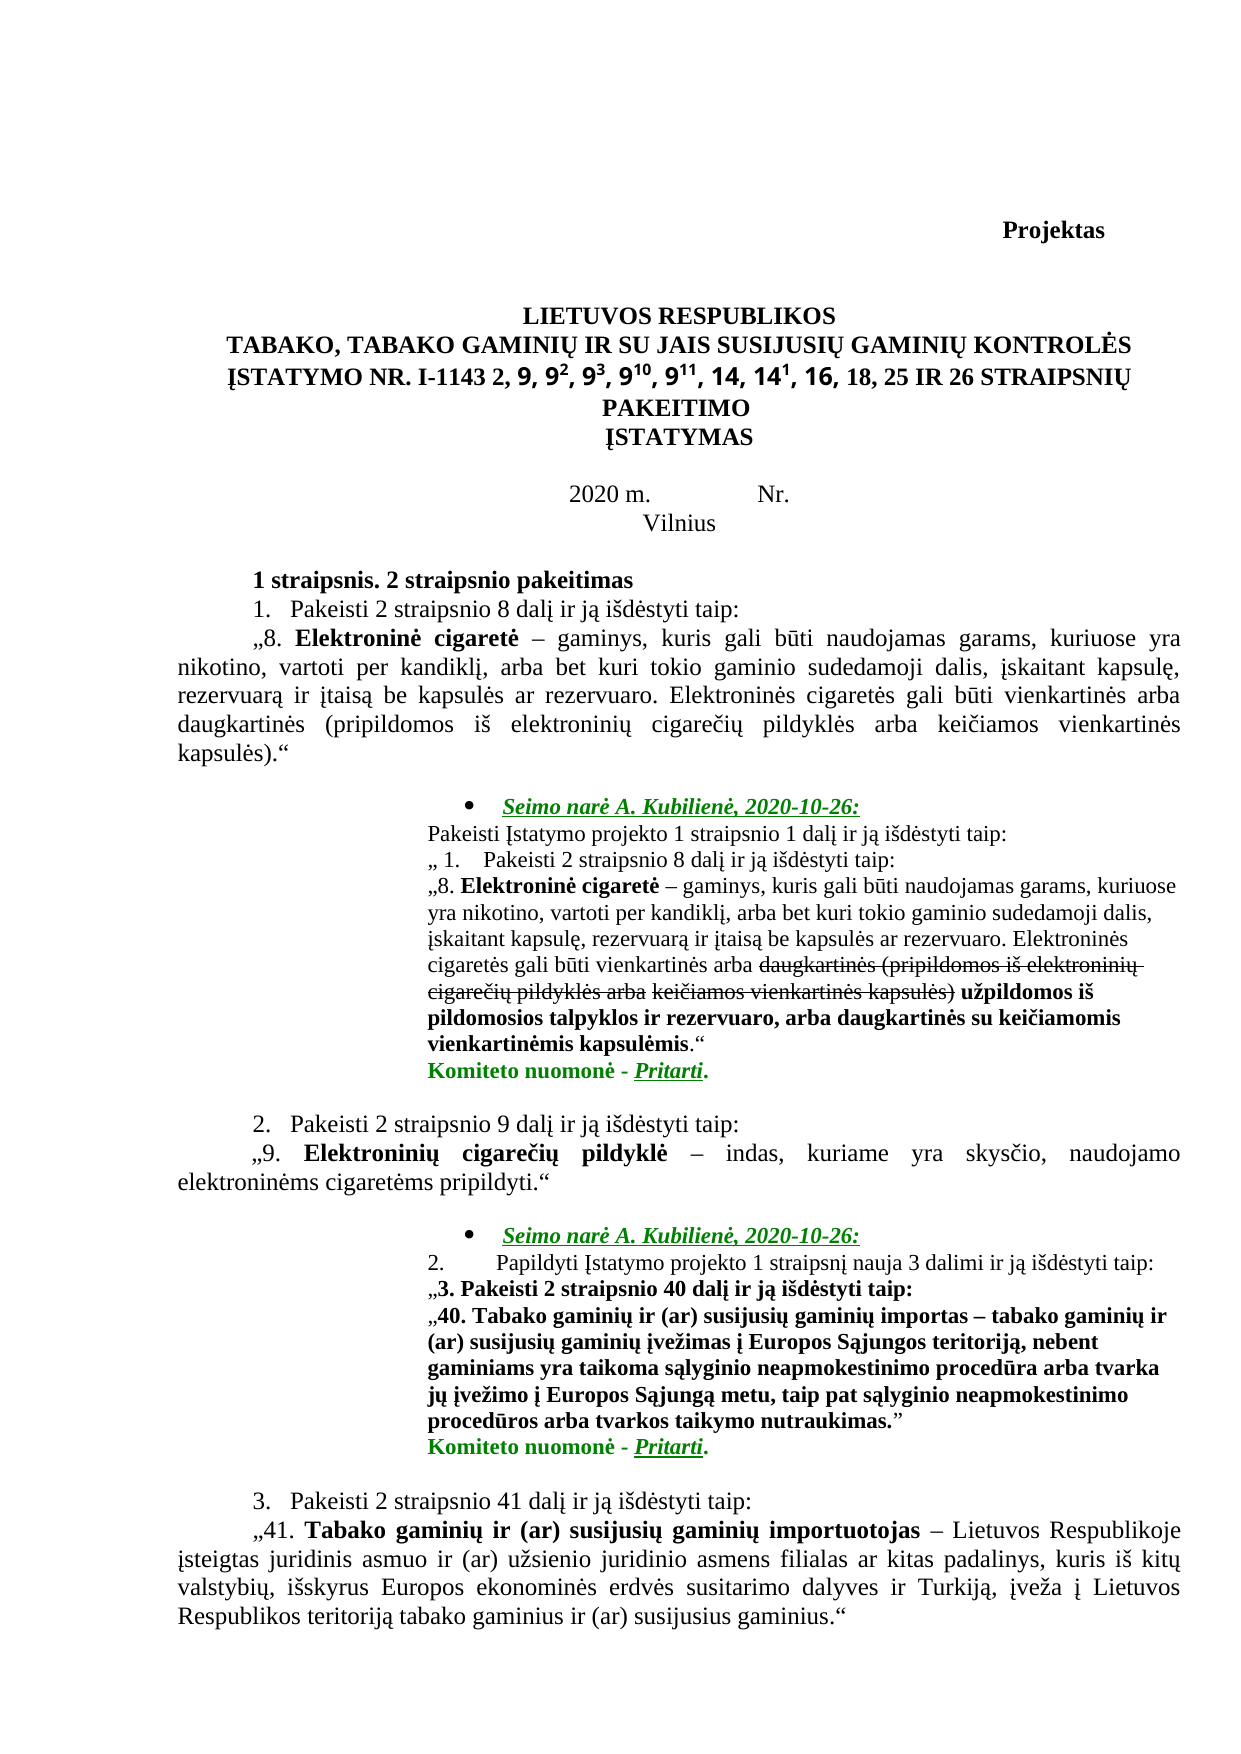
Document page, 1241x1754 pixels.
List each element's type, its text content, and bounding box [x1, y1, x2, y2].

list Seimo narė A. Kubilienė, 2020-10-26: [465, 1222, 1181, 1249]
text 2020 m. Nr. [177, 479, 1181, 508]
text „41. Tabako gaminių ir (ar) susijusių gaminių importuotojas – Lietuvos Respublikoje įsteigtas juridinis asmuo ir (ar) užsienio juridinio asmens filialas ar kitas padalinys, kuris iš kitų valstybių, išskyrus Europos ekonominės erdvės susitarimo dalyves ir Turkiją, įveža į Lietuvos Respublikos teritoriją tabako gaminius ir (ar) susijusius gaminius.“ [177, 1515, 1181, 1630]
text Pakeisti Įstatymo projekto 1 straipsnio 1 dalį ir ją išdėstyti taip: [427, 820, 1181, 846]
text „ 1. Pakeisti 2 straipsnio 8 dalį ir ją išdėstyti taip: [427, 846, 1181, 872]
text „8. Elektroninė cigaretė – gaminys, kuris gali būti naudojamas garams, kuriuose yra nikotino, vartoti per kandiklį, arba bet kuri tokio gaminio sudedamoji dalis, įskaitant kapsulę, rezervuarą ir įtaisą be kapsulės ar rezervuaro. Elektroninės cigaretės gali būti vienkartinės arba daugkartinės (pripildomos iš elektroninių cigarečių pildyklės arba keičiamos vienkartinės kapsulės) užpildomos iš pildomosios talpyklos ir rezervuaro, arba daugkartinės su keičiamomis vienkartinėmis kapsulėmis.“ [427, 872, 1181, 1057]
text TABAKO, TABAKO GAMINIŲ IR SU JAIS SUSIJUSIŲ GAMINIŲ KONTROLĖS ĮSTATYMO NR. I-1143 2, 9, 92, 93, 910, 911, 14, 141, 16, 18, 25 IR 26 STRAIPSNIŲ PAKEITIMO [177, 330, 1181, 422]
text ĮSTATYMAS [177, 422, 1181, 450]
text Komiteto nuomonė - Pritarti. [427, 1433, 1181, 1460]
text LIETUVOS RESPUBLIKOS [177, 301, 1181, 330]
text 1. Pakeisti 2 straipsnio 8 dalį ir ją išdėstyti taip: [252, 594, 1181, 623]
text „8. Elektroninė cigaretė – gaminys, kuris gali būti naudojamas garams, kuriuose yra nikotino, vartoti per kandiklį, arba bet kuri tokio gaminio sudedamoji dalis, įskaitant kapsulę, rezervuarą ir įtaisą be kapsulės ar rezervuaro. Elektroninės cigaretės gali būti vienkartinės arba daugkartinės (pripildomos iš elektroninių cigarečių pildyklės arba keičiamos vienkartinės kapsulės).“ [177, 623, 1181, 767]
text „40. Tabako gaminių ir (ar) susijusių gaminių importas – tabako gaminių ir (ar) susijusių gaminių įvežimas į Europos Sąjungos teritoriją, nebent gaminiams yra taikoma sąlyginio neapmokestinimo procedūra arba tvarka jų įvežimo į Europos Sąjungą metu, taip pat sąlyginio neapmokestinimo procedūros arba tvarkos taikymo nutraukimas.” [427, 1302, 1181, 1433]
text 3. Pakeisti 2 straipsnio 41 dalį ir ją išdėstyti taip: [252, 1486, 1181, 1515]
text 1 straipsnis. 2 straipsnio pakeitimas [177, 565, 1181, 594]
text Projektas [927, 215, 1181, 244]
text „9. Elektroninių cigarečių pildyklė – indas, kuriame yra skysčio, naudojamo elektroninėms cigaretėms pripildyti.“ [177, 1138, 1181, 1196]
list Seimo narė A. Kubilienė, 2020-10-26: [465, 793, 1181, 820]
text 2. Papildyti Įstatymo projekto 1 straipsnį nauja 3 dalimi ir ją išdėstyti taip: [427, 1249, 1181, 1275]
text Vilnius [177, 508, 1181, 537]
text 2. Pakeisti 2 straipsnio 9 dalį ir ją išdėstyti taip: [252, 1109, 1181, 1138]
text „3. Pakeisti 2 straipsnio 40 dalį ir ją išdėstyti taip: [427, 1275, 1181, 1302]
text Komiteto nuomonė - Pritarti. [427, 1057, 1181, 1083]
